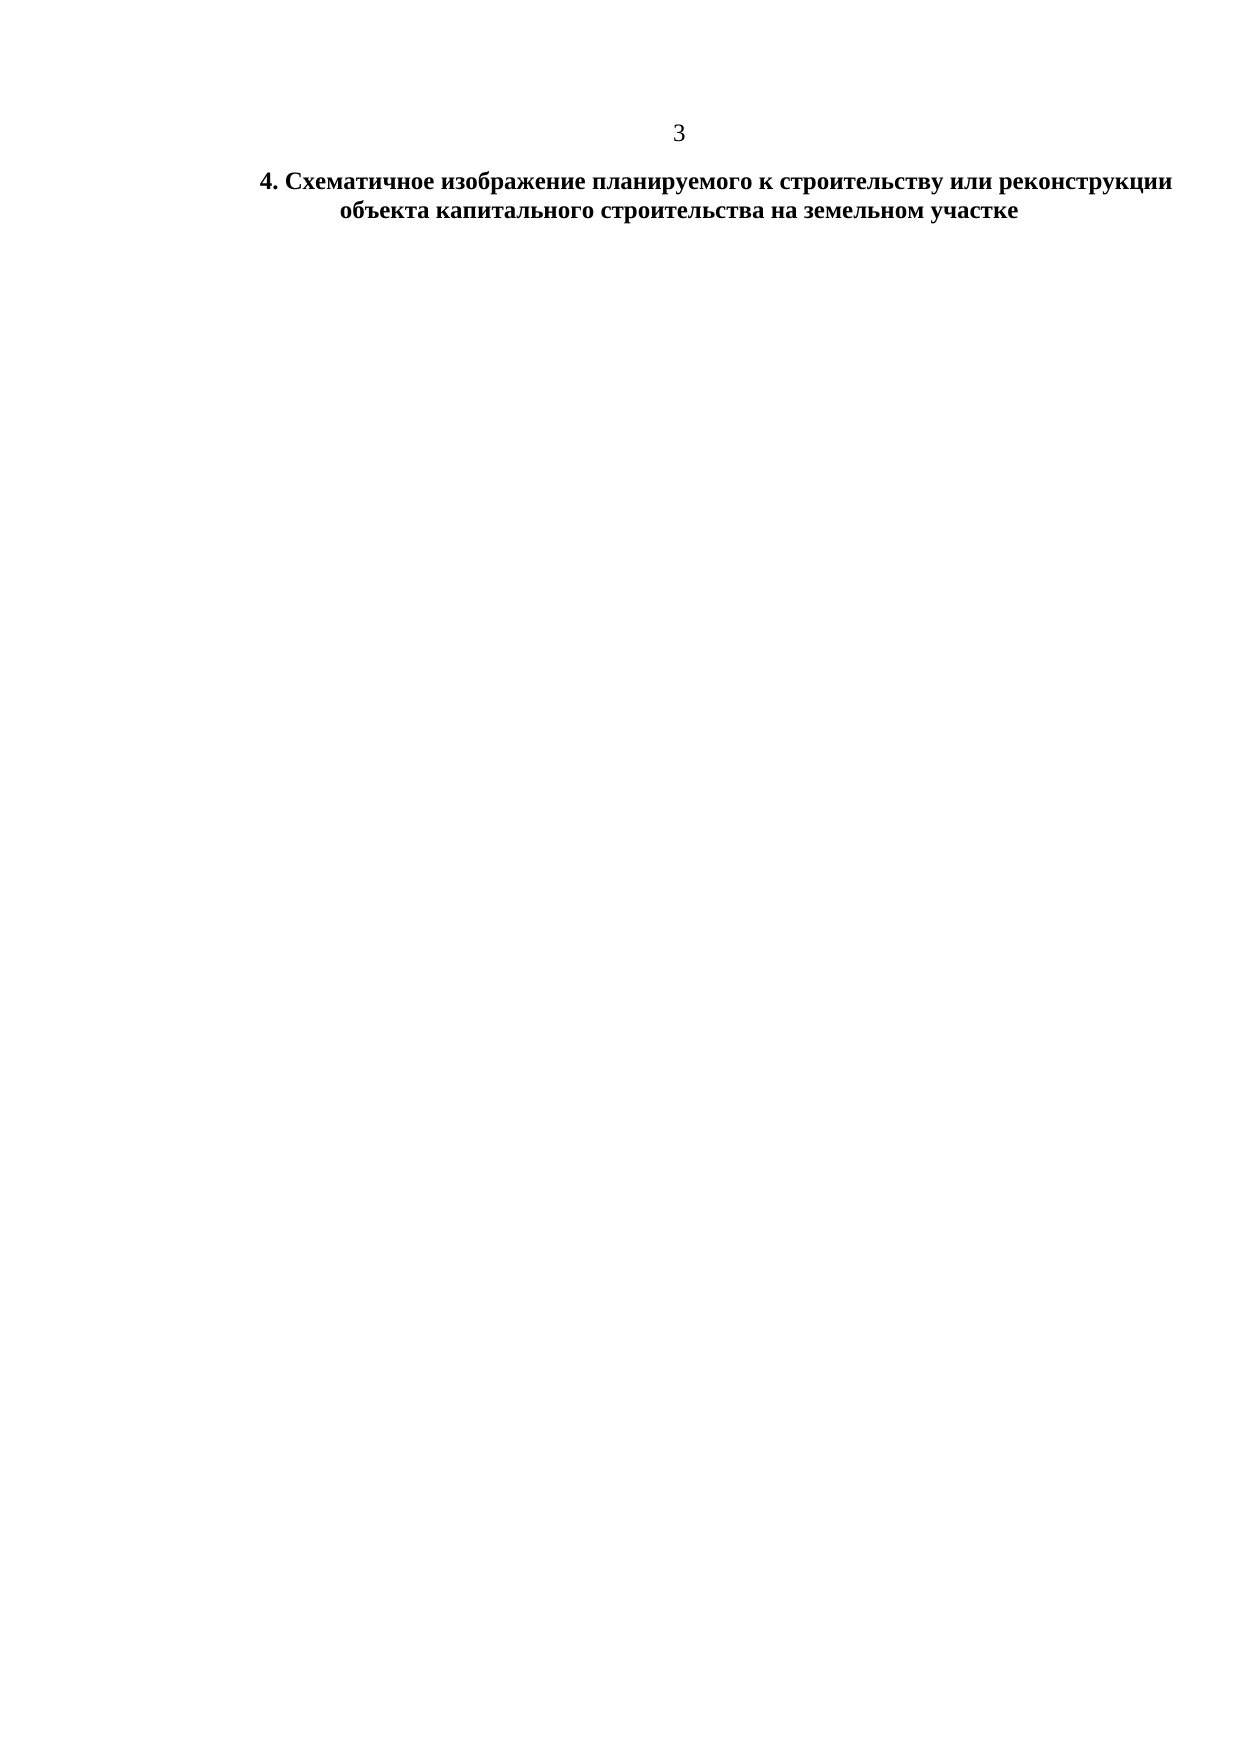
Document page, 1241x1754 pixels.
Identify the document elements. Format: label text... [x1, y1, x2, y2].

text 4. Схематичное изображение планируемого к строительству или реконструкции объекта капитального строительства на земельном участке [177, 166, 1181, 223]
